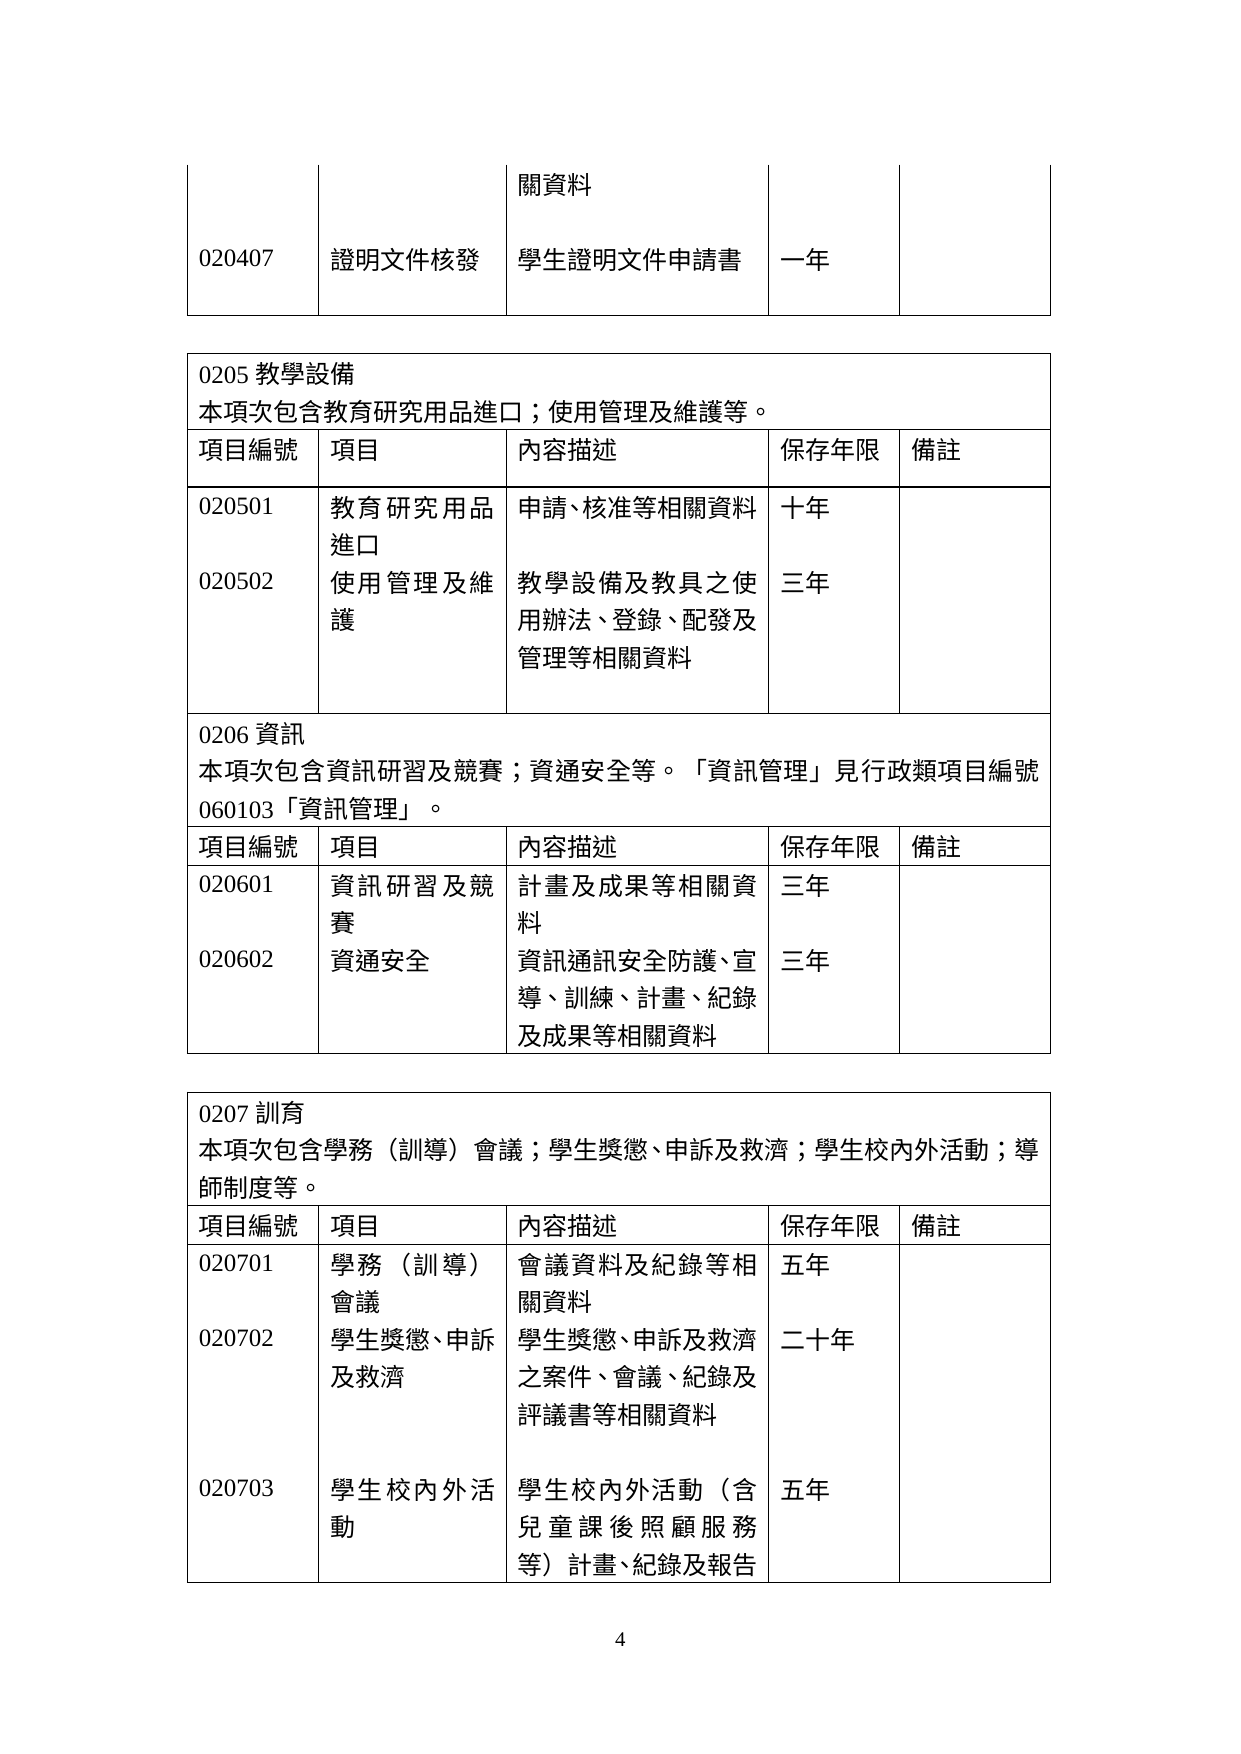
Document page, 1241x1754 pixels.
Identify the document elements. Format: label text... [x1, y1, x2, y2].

table_cell 三年 [769, 866, 899, 941]
table_cell [900, 866, 1050, 941]
table_cell 十年 [769, 488, 899, 562]
table_cell 三年 [769, 563, 899, 712]
table_cell 備註 [900, 430, 1050, 486]
table_cell 項目編號 [188, 827, 318, 864]
table_cell 內容描述 [507, 430, 768, 486]
table_cell [900, 488, 1050, 562]
table_cell 保存年限 [769, 827, 899, 864]
table_cell 項目編號 [188, 430, 318, 486]
table_cell [769, 165, 899, 239]
table_cell 二十年 [769, 1320, 899, 1470]
table_cell 項目 [319, 827, 506, 864]
table_cell 資通安全 [319, 941, 506, 1053]
table_cell 保存年限 [769, 430, 899, 486]
table_cell 備註 [900, 827, 1050, 864]
table_cell 020501 [188, 488, 318, 562]
table_cell [900, 165, 1050, 239]
table_cell 會議資料及紀錄等相關資料 [507, 1245, 768, 1320]
table_cell 學生校內外活動 [319, 1470, 506, 1582]
table_cell 教學設備及教具之使用辦法、登錄、配發及管理等相關資料 [507, 563, 768, 712]
table_cell 項目編號 [188, 1206, 318, 1244]
table_cell 學生獎懲、申訴及救濟之案件、會議、紀錄及評議書等相關資料 [507, 1320, 768, 1470]
table_cell [319, 165, 506, 239]
table_cell 五年 [769, 1470, 899, 1582]
table_cell 三年 [769, 941, 899, 1053]
table_cell 項目 [319, 1206, 506, 1244]
table_cell 020701 [188, 1245, 318, 1320]
table_cell 0206 資訊 本項次包含資訊研習及競賽；資通安全等。「資訊管理」見行政類項目編號060103「資訊管理」。 [188, 714, 1050, 826]
table_cell 學務（訓導）會議 [319, 1245, 506, 1320]
table_header 0205 教學設備 本項次包含教育研究用品進口；使用管理及維護等。 [188, 354, 1050, 429]
table_cell [900, 563, 1050, 712]
table_cell [900, 1470, 1050, 1582]
table_cell 關資料 [507, 165, 768, 239]
table_cell 五年 [769, 1245, 899, 1320]
table_cell 020702 [188, 1320, 318, 1470]
table_cell [188, 165, 318, 239]
table_cell [900, 1320, 1050, 1470]
table_cell 學生證明文件申請書 [507, 240, 768, 314]
table_cell 020601 [188, 866, 318, 941]
table_cell 申請、核准等相關資料 [507, 488, 768, 562]
table_cell 資訊研習及競賽 [319, 866, 506, 941]
table_cell 內容描述 [507, 1206, 768, 1244]
table_cell [900, 941, 1050, 1053]
table_cell [900, 240, 1050, 314]
table_cell 學生獎懲、申訴及救濟 [319, 1320, 506, 1470]
table_cell 保存年限 [769, 1206, 899, 1244]
table_cell 使用管理及維護 [319, 563, 506, 712]
table_cell 項目 [319, 430, 506, 486]
table_cell 資訊通訊安全防護、宣導、訓練、計畫、紀錄及成果等相關資料 [507, 941, 768, 1053]
table_cell [900, 1245, 1050, 1320]
table_cell 020407 [188, 240, 318, 314]
table_cell 020502 [188, 563, 318, 712]
table_cell 計畫及成果等相關資料 [507, 866, 768, 941]
table_cell 020602 [188, 941, 318, 1053]
table_cell 內容描述 [507, 827, 768, 864]
table_cell 教育研究用品進口 [319, 488, 506, 562]
table_cell 證明文件核發 [319, 240, 506, 314]
table_cell 一年 [769, 240, 899, 314]
table_header 0207 訓育 本項次包含學務（訓導）會議；學生獎懲、申訴及救濟；學生校內外活動；導師制度等。 [188, 1093, 1050, 1205]
table_cell 學生校內外活動（含兒童課後照顧服務等）計畫、紀錄及報告 [507, 1470, 768, 1582]
table_cell 備註 [900, 1206, 1050, 1244]
table_cell 020703 [188, 1470, 318, 1582]
